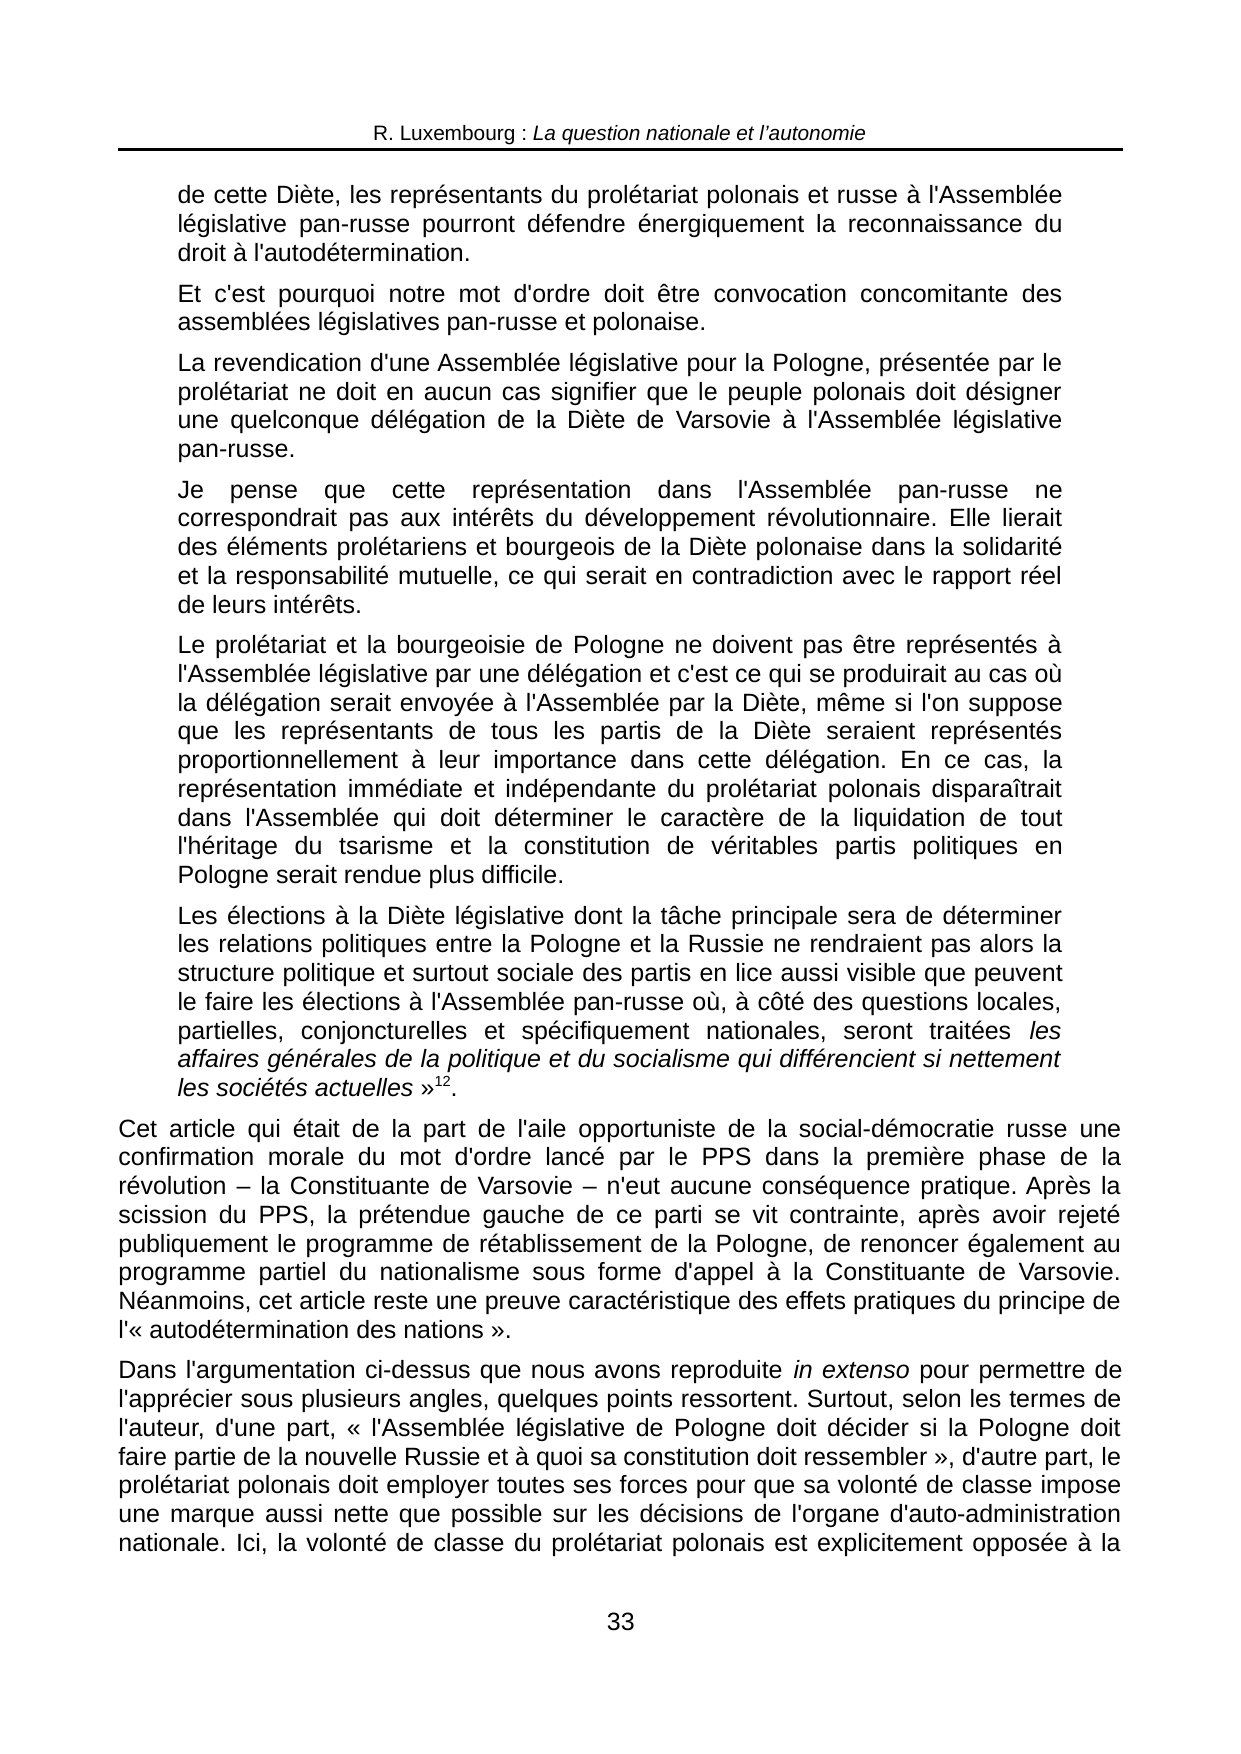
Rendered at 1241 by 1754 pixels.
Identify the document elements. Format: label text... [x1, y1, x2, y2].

text Je pense que cette représentation dans l'Assemblée pan-russe ne correspondrait pas aux intérêts du développement révolutionnaire. Elle lierait des éléments prolétariens et bourgeois de la Diète polonaise dans la solidarité et la responsabilité mutuelle, ce qui serait en contradiction avec le rapport réel de leurs intérêts. [177, 474, 1064, 618]
text Et c'est pourquoi notre mot d'ordre doit être convocation concomitante des assemblées législatives pan-russe et polonaise. [177, 278, 1064, 336]
text Cet article qui était de la part de l'aile opportuniste de la social-démocratie russe une confirmation morale du mot d'ordre lancé par le PPS dans la première phase de la révolution – la Constituante de Varsovie – n'eut aucune conséquence pratique. Après la scission du PPS, la prétendue gauche de ce parti se vit contrainte, après avoir rejeté publiquement le programme de rétablissement de la Pologne, de renoncer également au programme partiel du nationalisme sous forme d'appel à la Constituante de Varsovie. Néanmoins, cet article reste une preuve caractéristique des effets pratiques du principe de l'« autodétermination des nations ». [118, 1114, 1123, 1344]
text de cette Diète, les représentants du prolétariat polonais et russe à l'Assemblée législative pan-russe pourront défendre énergiquement la reconnaissance du droit à l'autodétermination. [177, 181, 1064, 267]
text Dans l'argumentation ci-dessus que nous avons reproduite in extenso pour permettre de l'apprécier sous plusieurs angles, quelques points ressortent. Surtout, selon les termes de l'auteur, d'une part, « l'Assemblée législative de Pologne doit décider si la Pologne doit faire partie de la nouvelle Russie et à quoi sa constitution doit ressembler », d'autre part, le prolétariat polonais doit employer toutes ses forces pour que sa volonté de classe impose une marque aussi nette que possible sur les décisions de l'organe d'auto-administration nationale. Ici, la volonté de classe du prolétariat polonais est explicitement opposée à la [118, 1355, 1123, 1557]
text Les élections à la Diète législative dont la tâche principale sera de déterminer les relations politiques entre la Pologne et la Russie ne rendraient pas alors la structure politique et surtout sociale des partis en lice aussi visible que peuvent le faire les élections à l'Assemblée pan-russe où, à côté des questions locales, partielles, conjoncturelles et spécifiquement nationales, seront traitées les affaires générales de la politique et du socialisme qui différencient si nettement les sociétés actuelles ». [177, 901, 1064, 1102]
text La revendication d'une Assemblée législative pour la Pologne, présentée par le prolétariat ne doit en aucun cas signifier que le peuple polonais doit désigner une quelconque délégation de la Diète de Varsovie à l'Assemblée législative pan-russe. [177, 348, 1064, 463]
text Le prolétariat et la bourgeoisie de Pologne ne doivent pas être représentés à l'Assemblée législative par une délégation et c'est ce qui se produirait au cas où la délégation serait envoyée à l'Assemblée par la Diète, même si l'on suppose que les représentants de tous les partis de la Diète seraient représentés proportionnellement à leur importance dans cette délégation. En ce cas, la représentation immédiate et indépendante du prolétariat polonais disparaîtrait dans l'Assemblée qui doit déterminer le caractère de la liquidation de tout l'héritage du tsarisme et la constitution de véritables partis politiques en Pologne serait rendue plus difficile. [177, 630, 1064, 889]
